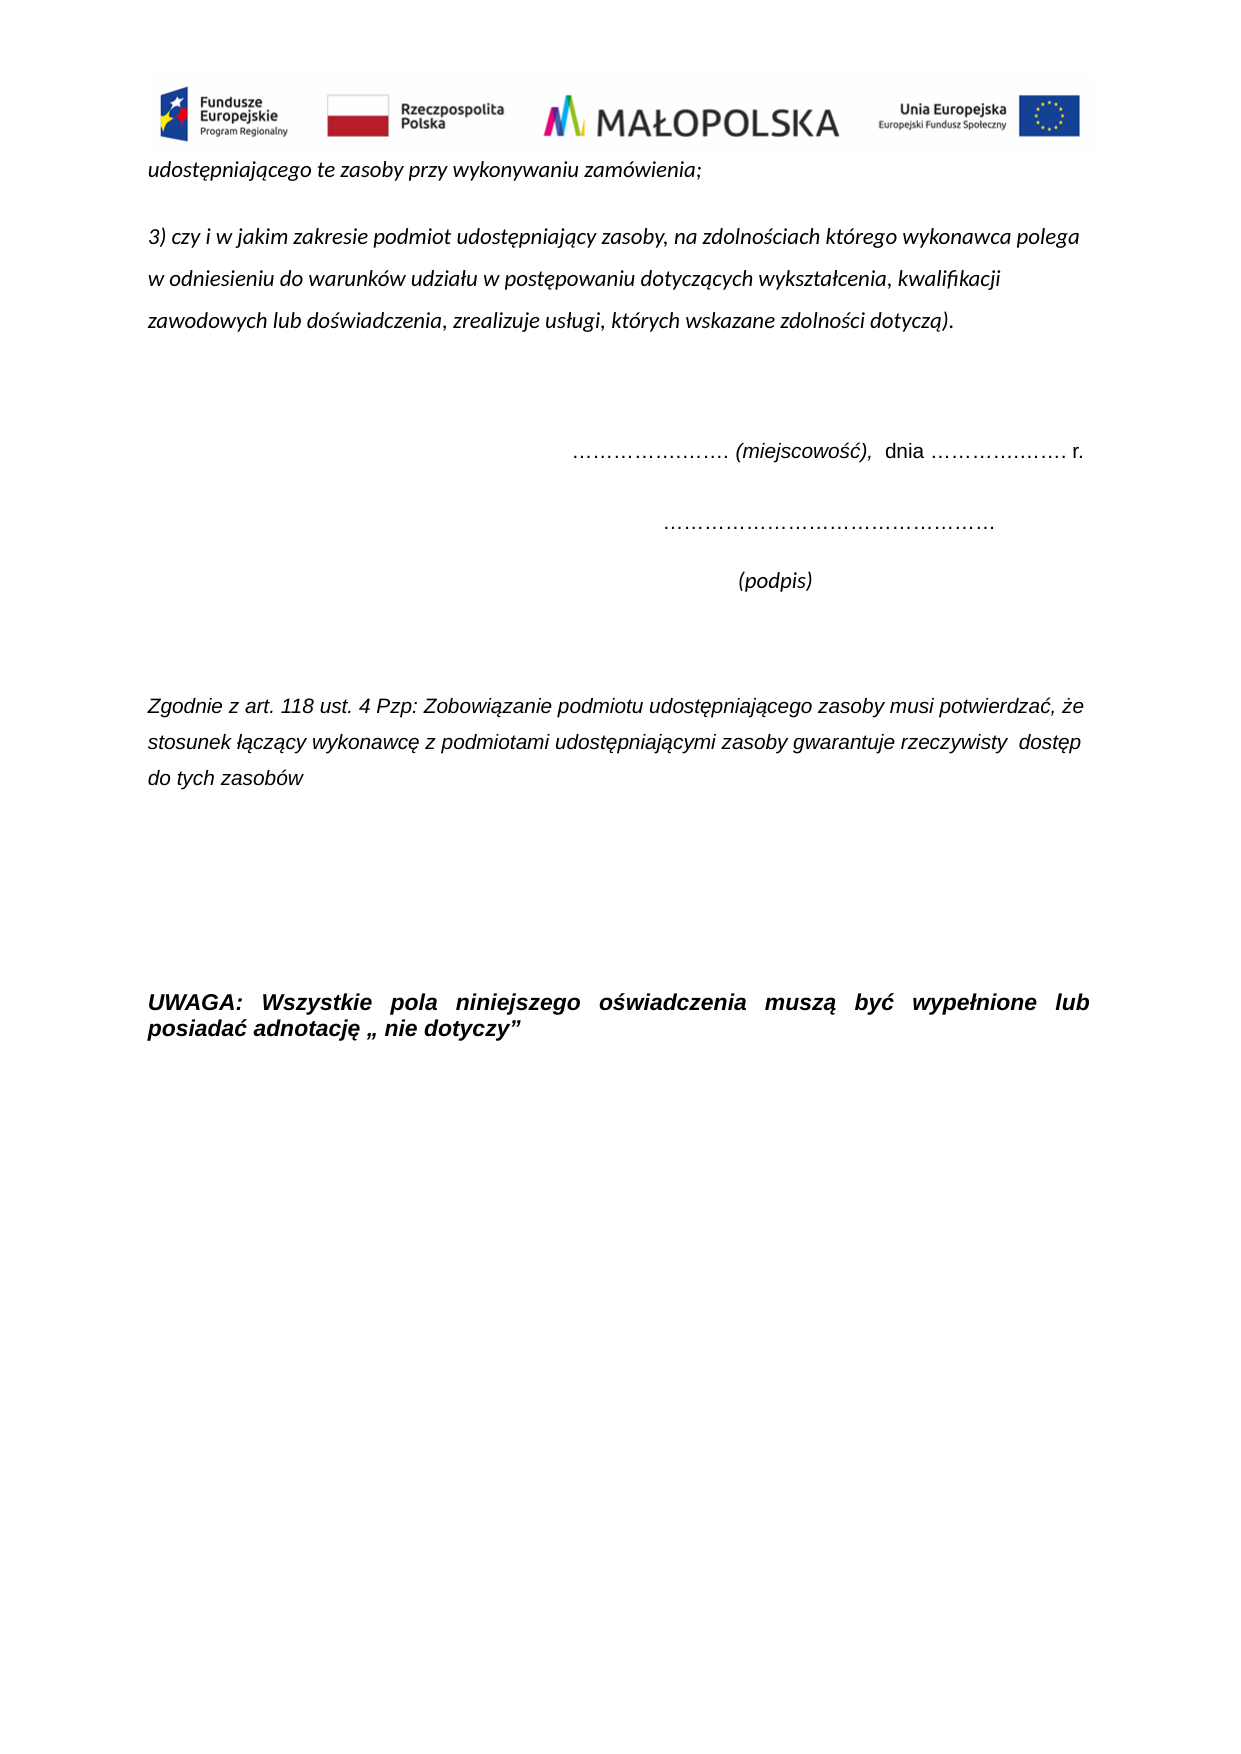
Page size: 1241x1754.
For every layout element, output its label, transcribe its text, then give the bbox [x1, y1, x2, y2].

text ………………………………………… [146, 510, 1093, 534]
list Zgodnie z art. 118 ust. 4 Pzp: Zobowiązanie podmiotu udostępniającego zasoby musi potwierdzać, że stosunek łączący wykonawcę z podmiotami udostępniającymi zasoby gwarantuje rzeczywisty dostęp do tych zasobów [148, 694, 1093, 790]
list udostępniającego te zasoby przy wykonywaniu zamówienia; [148, 155, 1093, 183]
list 3) czy i w jakim zakresie podmiot udostępniający zasoby, na zdolnościach którego wykonawca polega w odniesieniu do warunków udziału w postępowaniu dotyczących wykształcenia, kwalifikacji zawodowych lub doświadczenia, zrealizuje usługi, których wskazane zdolności dotyczą). [148, 222, 1093, 334]
text UWAGA: Wszystkie pola niniejszego oświadczenia muszą być wypełnione lub posiadać adnotację „ nie dotyczy” [148, 989, 1093, 1041]
text …………….……. (miejscowość), dnia ………….……. r. [146, 415, 1093, 463]
list (podpis) [148, 566, 1093, 594]
